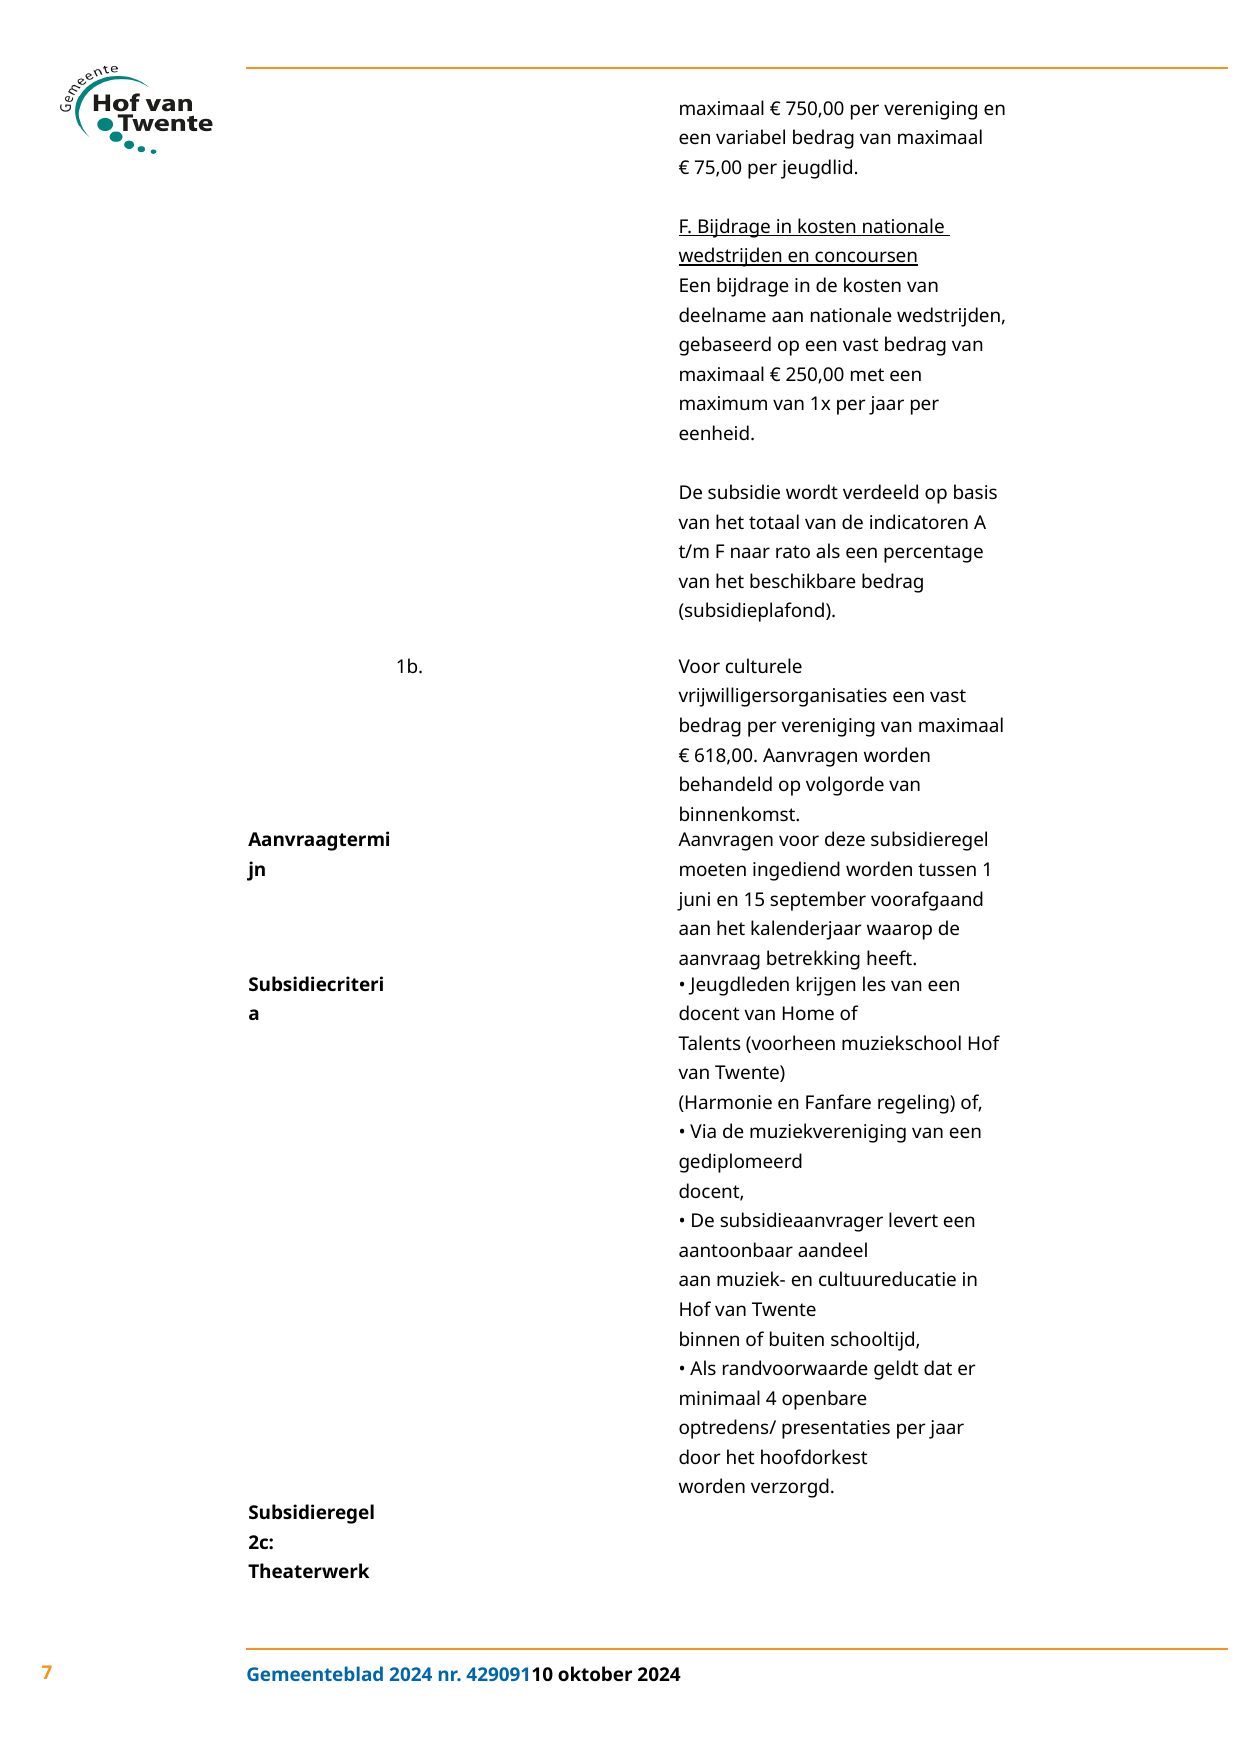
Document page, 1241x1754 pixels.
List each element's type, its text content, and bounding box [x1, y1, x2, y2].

table_cell Aanvragen voor deze subsidieregel moeten ingediend worden tussen 1 juni en 15 september voorafgaand aan het kalenderjaar waarop de aanvraag betrekking heeft. [678, 827, 1010, 971]
table_cell Subsidieregel 2c: Theaterwerk [248, 1499, 396, 1584]
table_cell Aanvraagtermijn [248, 827, 396, 971]
table_cell Voor culturele vrijwilligersorganisaties een vast bedrag per vereniging van maximaal € 618,00. Aanvragen worden behandeld op volgorde van binnenkomst. [678, 653, 1010, 827]
table_cell [396, 95, 678, 653]
table_cell maximaal € 750,00 per vereniging en een variabel bedrag van maximaal € 75,00 per jeugdlid. F. Bijdrage in kosten nationale wedstrijden en concoursen Een bijdrage in de kosten van deelname aan nationale wedstrijden, gebaseerd op een vast bedrag van maximaal € 250,00 met een maximum van 1x per jaar per eenheid. De subsidie wordt verdeeld op basis van het totaal van de indicatoren A t/m F naar rato als een percentage van het beschikbare bedrag (subsidieplafond). [678, 95, 1010, 653]
table_cell [248, 95, 396, 653]
table_cell 1b. [396, 653, 678, 827]
table_cell [396, 827, 678, 971]
picture [41, 47, 231, 172]
table_cell Subsidiecriteria [248, 971, 396, 1499]
table_cell [248, 653, 396, 827]
table_cell [396, 971, 678, 1499]
table_cell • Jeugdleden krijgen les van een docent van Home of Talents (voorheen muziekschool Hof van Twente) (Harmonie en Fanfare regeling) of, • Via de muziekvereniging van een gediplomeerd docent, • De subsidieaanvrager levert een aantoonbaar aandeel aan muziek- en cultuureducatie in Hof van Twente binnen of buiten schooltijd, • Als randvoorwaarde geldt dat er minimaal 4 openbare optredens/ presentaties per jaar door het hoofdorkest worden verzorgd. [678, 971, 1010, 1499]
